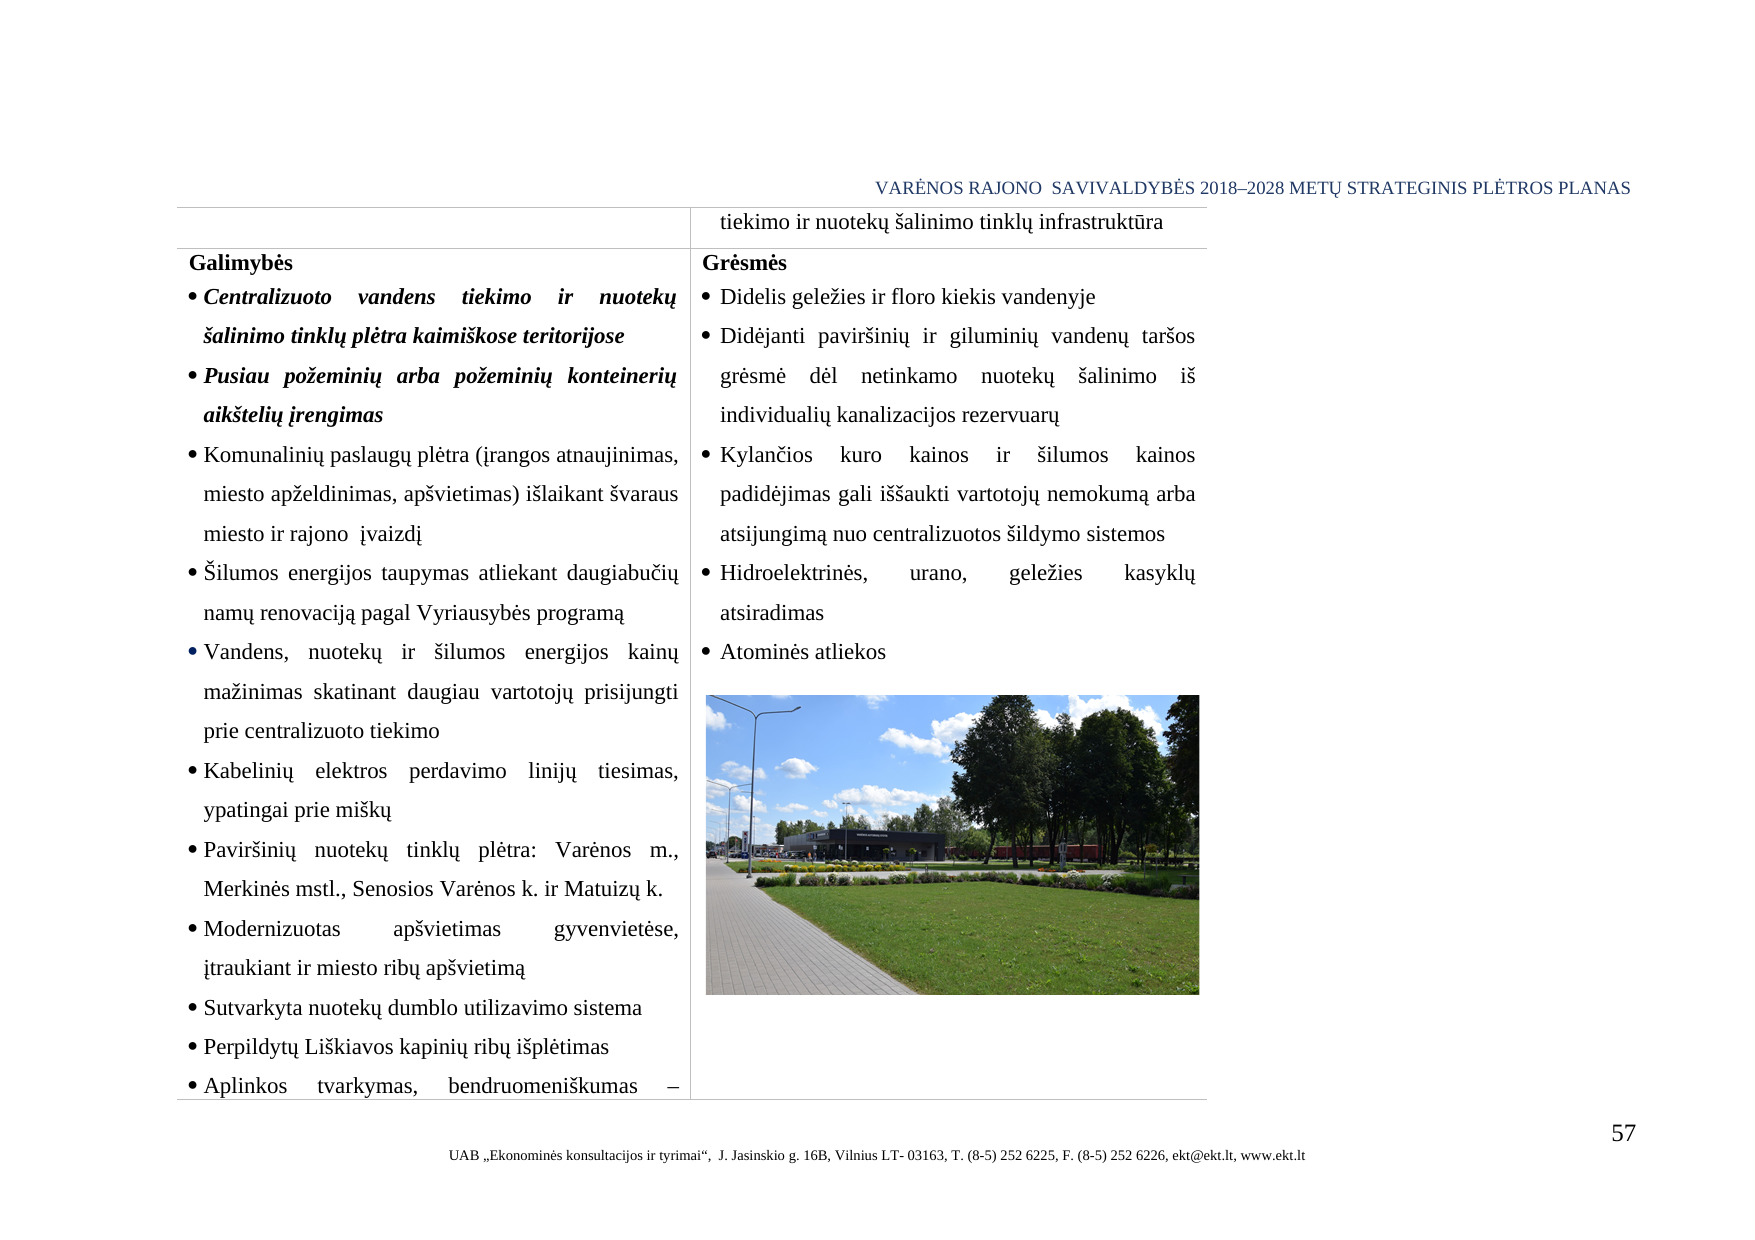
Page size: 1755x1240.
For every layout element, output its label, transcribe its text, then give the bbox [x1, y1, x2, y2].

table_header tiekimo ir nuotekų šalinimo tinklų infrastruktūra [691, 208, 1207, 248]
table_cell Galimybės  Centralizuoto vandens tiekimo ir nuotekų šalinimo tinklų plėtra kaimiškose teritorijose  Pusiau požeminių arba požeminių konteinerių aikštelių įrengimas  Komunalinių paslaugų plėtra (įrangos atnaujinimas, miesto apželdinimas, apšvietimas) išlaikant švaraus miesto ir rajono įvaizdį  Šilumos energijos taupymas atliekant daugiabučių namų renovaciją pagal Vyriausybės programą  Vandens, nuotekų ir šilumos energijos kainų mažinimas skatinant daugiau vartotojų prisijungti prie centralizuoto tiekimo  Kabelinių elektros perdavimo linijų tiesimas, ypatingai prie miškų  Paviršinių nuotekų tinklų plėtra: Varėnos m., Merkinės mstl., Senosios Varėnos k. ir Matuizų k.  Modernizuotas apšvietimas gyvenvietėse, įtraukiant ir miesto ribų apšvietimą  Sutvarkyta nuotekų dumblo utilizavimo sistema  Perpildytų Liškiavos kapinių ribų išplėtimas  Aplinkos tvarkymas, bendruomeniškumas – [177, 249, 690, 1099]
table_cell Grėsmės  Didelis geležies ir floro kiekis vandenyje  Didėjanti paviršinių ir giluminių vandenų taršos grėsmė dėl netinkamo nuotekų šalinimo iš individualių kanalizacijos rezervuarų  Kylančios kuro kainos ir šilumos kainos padidėjimas gali iššaukti vartotojų nemokumą arba atsijungimą nuo centralizuotos šildymo sistemos  Hidroelektrinės, urano, geležies kasyklų atsiradimas  Atominės atliekos [691, 249, 1207, 1099]
table_header [177, 208, 690, 248]
